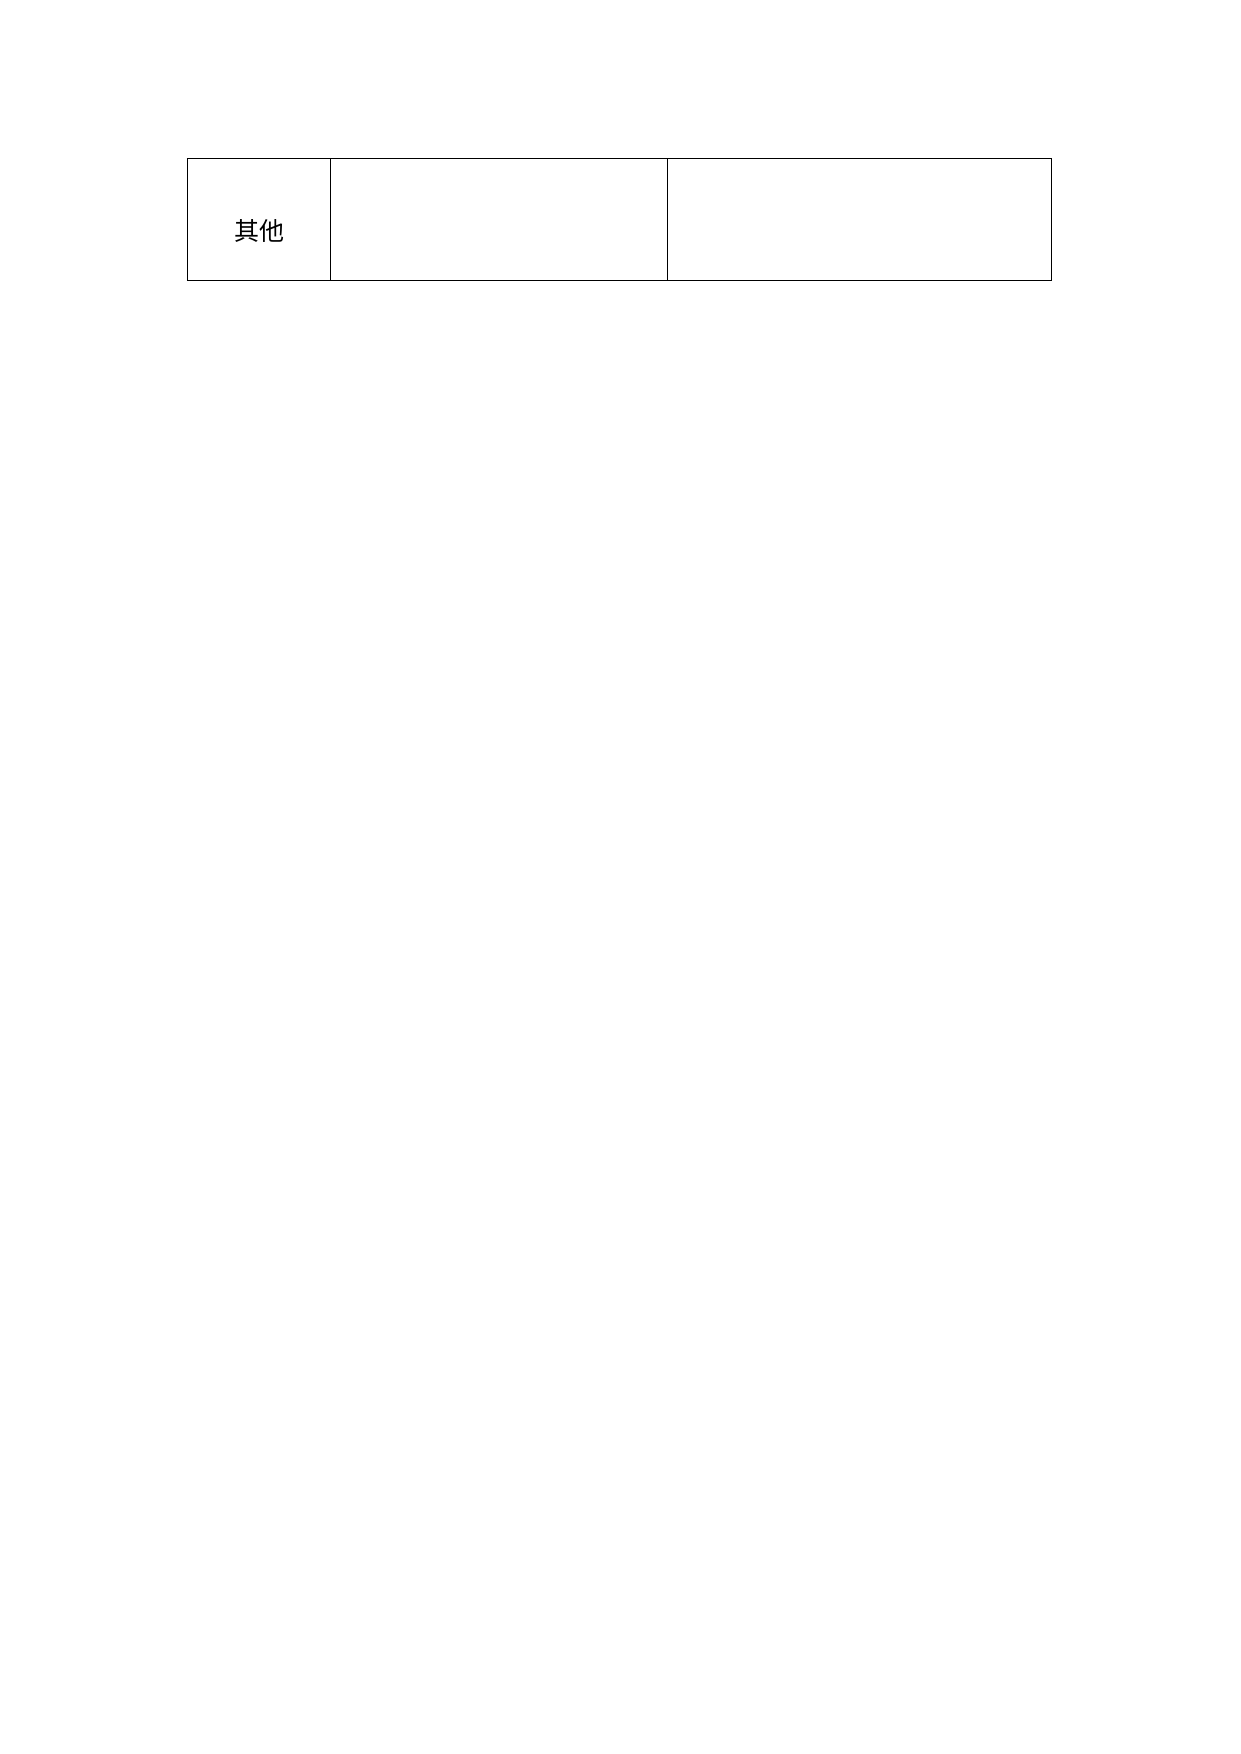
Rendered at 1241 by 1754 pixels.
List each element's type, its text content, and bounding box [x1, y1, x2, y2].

table_cell [331, 159, 667, 280]
table_cell [668, 159, 1051, 280]
table_cell 其他 [188, 159, 330, 280]
